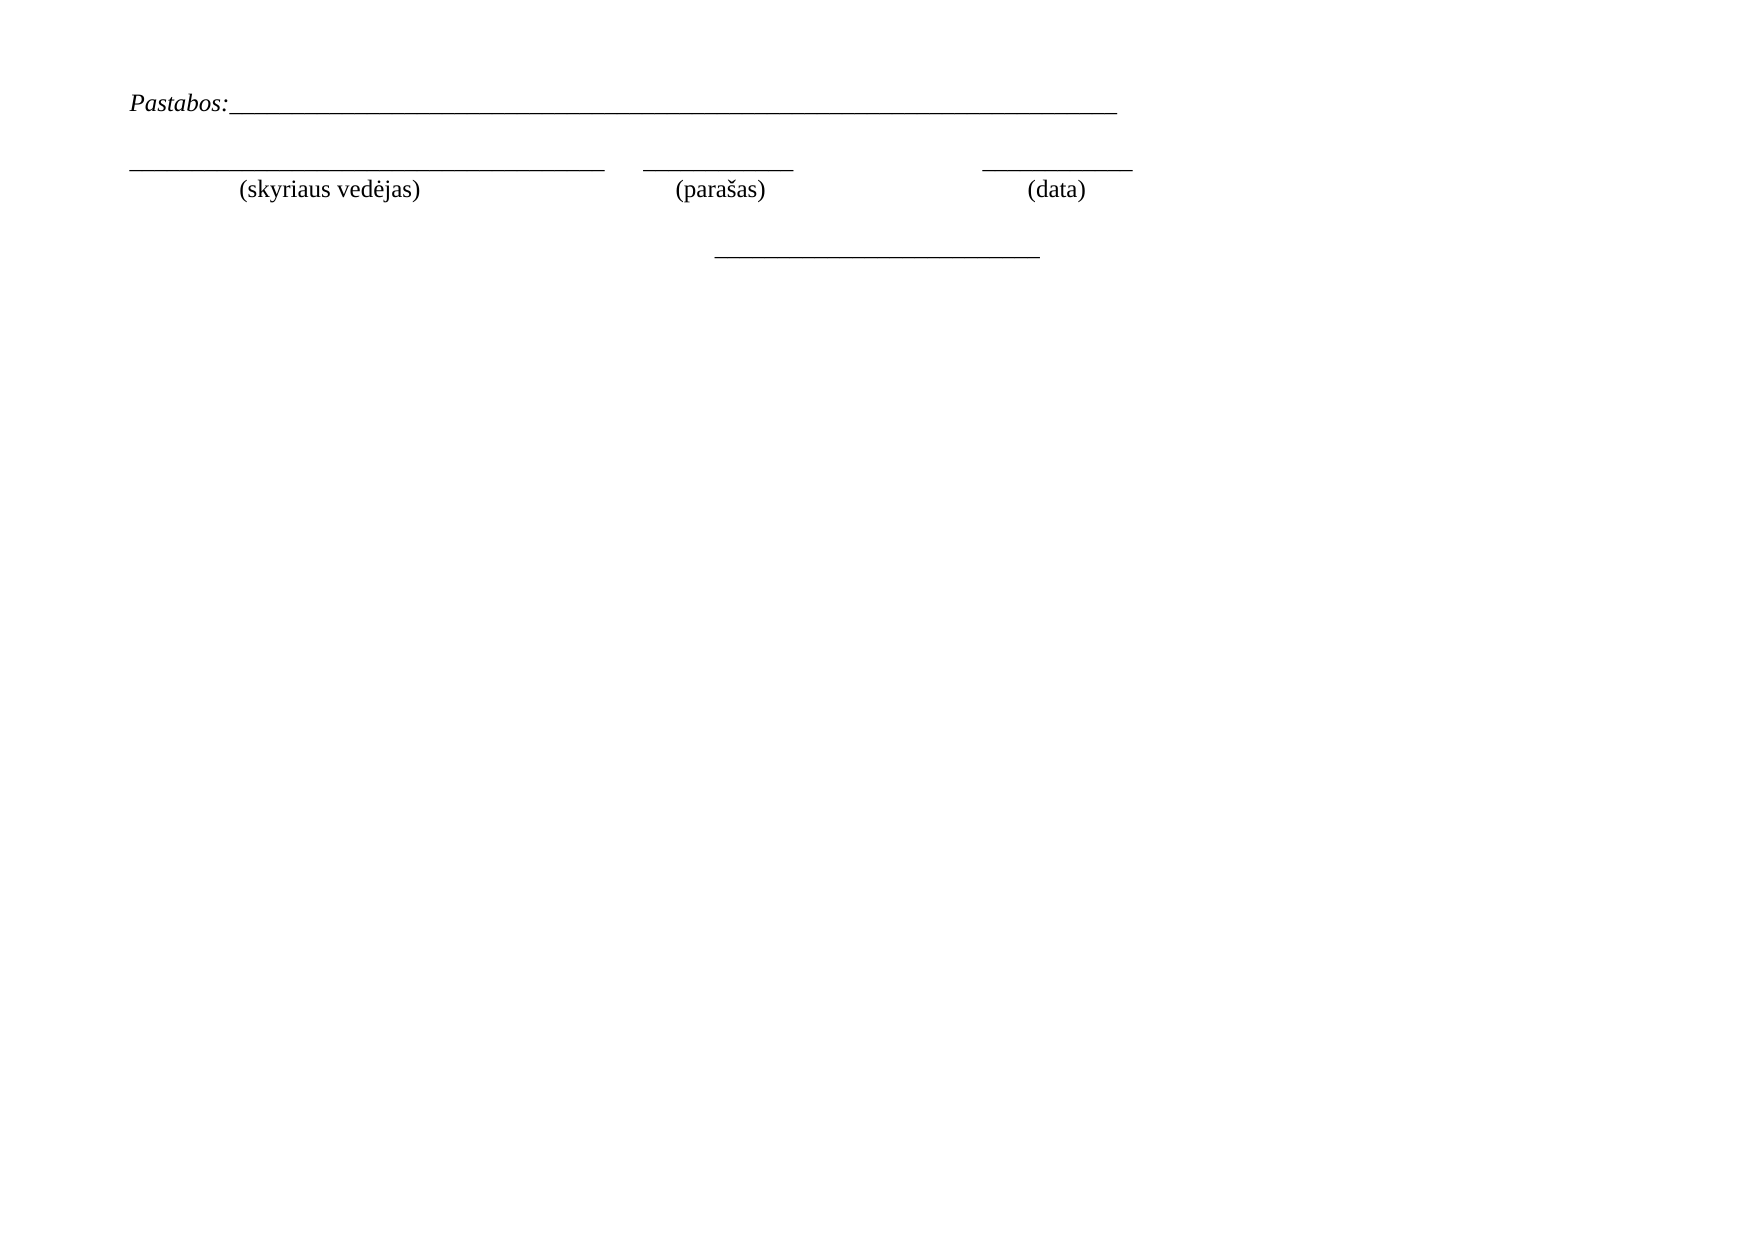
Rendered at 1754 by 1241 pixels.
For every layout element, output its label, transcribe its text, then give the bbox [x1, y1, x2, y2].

table_cell Pastabos:_______________________________________________________________________ [118, 59, 1310, 145]
table_cell ____________ (data) [971, 145, 1310, 203]
table_cell ______________________________________ (skyriaus vedėjas) [118, 145, 632, 203]
text __________________________ [118, 232, 1636, 260]
table_cell ____________ (parašas) [632, 145, 971, 203]
